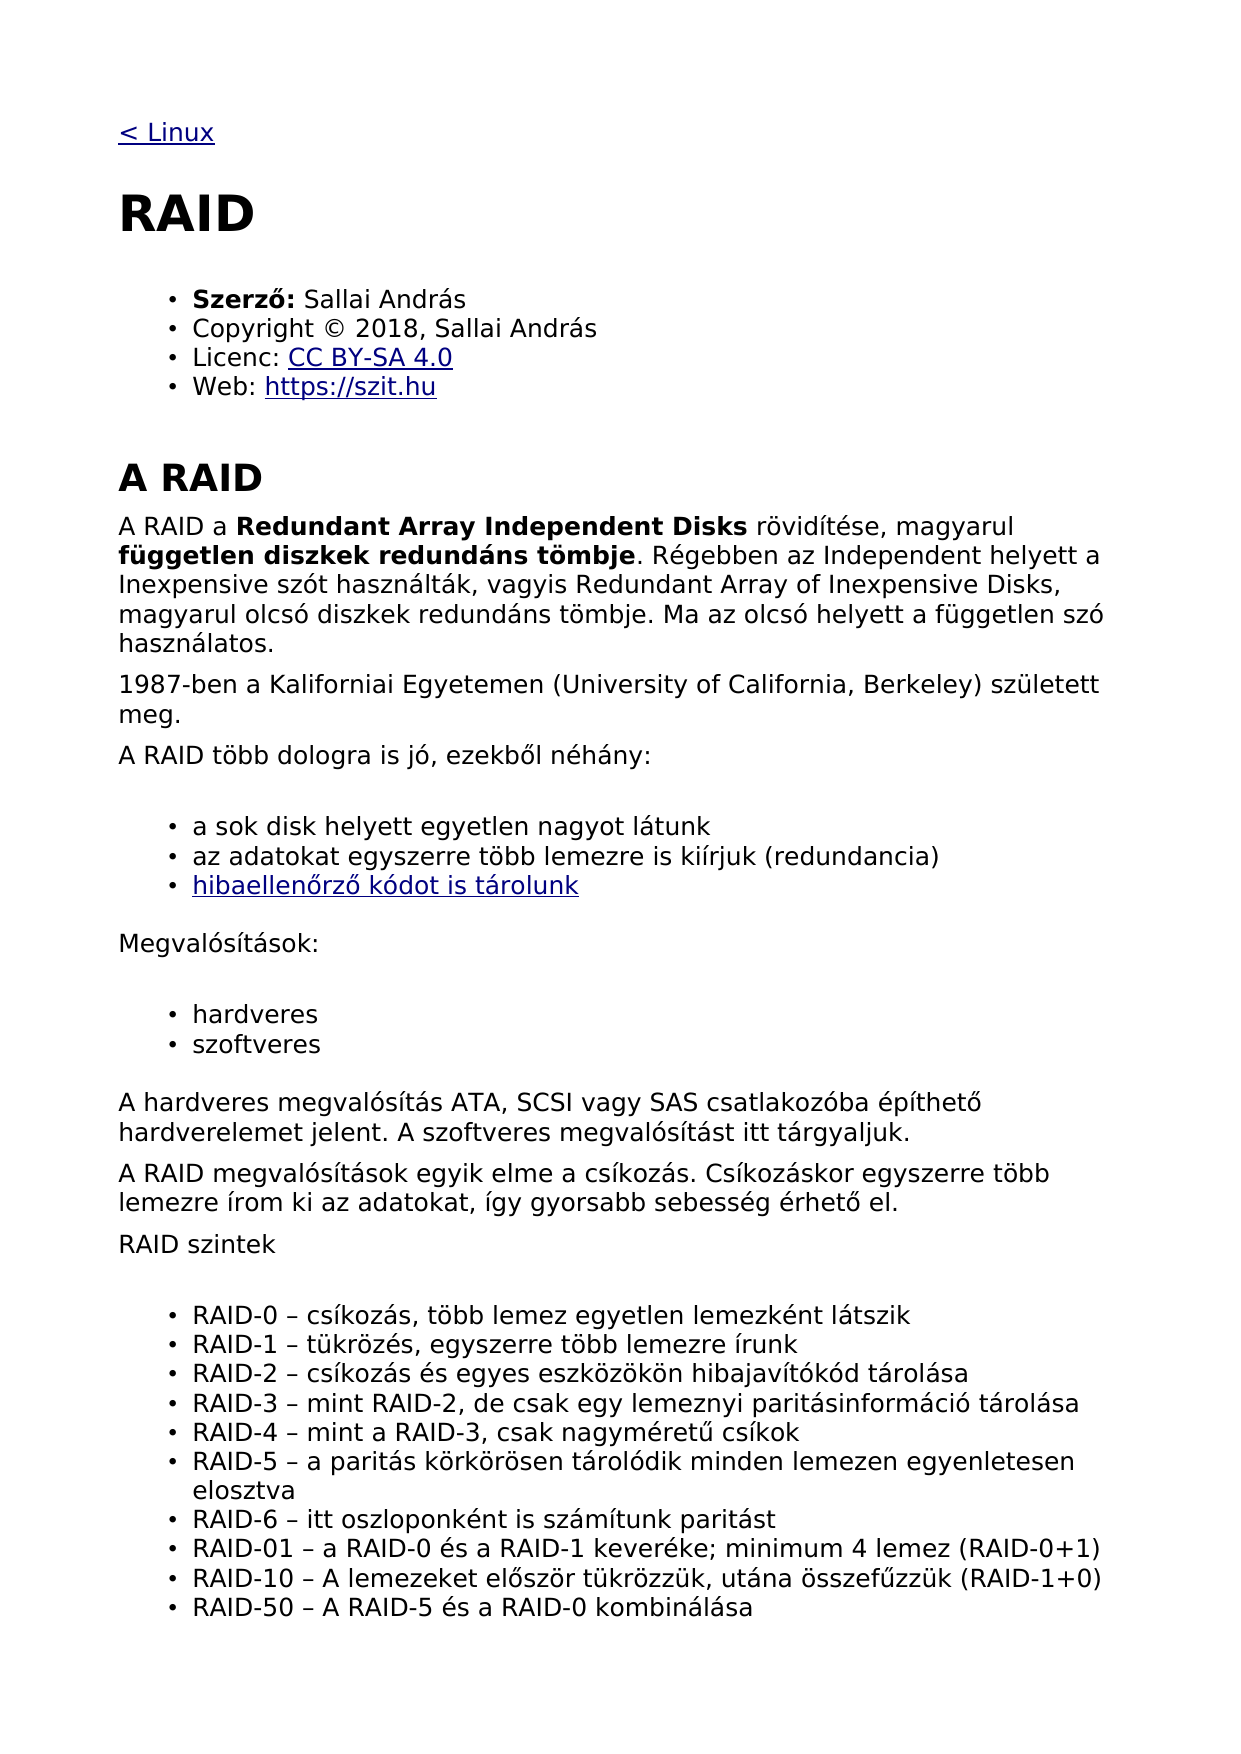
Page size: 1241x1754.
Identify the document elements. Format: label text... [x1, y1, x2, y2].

list RAID-5 – a paritás körkörösen tárolódik minden lemezen egyenletesen elosztva [177, 1447, 1122, 1506]
text 1987-ben a Kaliforniai Egyetemen (University of California, Berkeley) született meg. [118, 671, 1122, 729]
list szoftveres [177, 1030, 1122, 1059]
text A RAID a Redundant Array Independent Disks rövidítése, magyarul független diszkek redundáns tömbje. Régebben az Independent helyett a Inexpensive szót használták, vagyis Redundant Array of Inexpensive Disks, magyarul olcsó diszkek redundáns tömbje. Ma az olcsó helyett a független szó használatos. [118, 512, 1122, 658]
text Megvalósítások: [118, 929, 1122, 959]
text < Linux [118, 118, 1122, 147]
list RAID-6 – itt oszloponként is számítunk paritást [177, 1506, 1122, 1535]
text A hardveres megvalósítás ATA, SCSI vagy SAS csatlakozóba építhető hardverelemet jelent. A szoftveres megvalósítást itt tárgyaljuk. [118, 1088, 1122, 1147]
list hibaellenőrző kódot is tárolunk [177, 871, 1122, 900]
list RAID-3 – mint RAID-2, de csak egy lemeznyi paritásinformáció tárolása [177, 1389, 1122, 1418]
list RAID-0 – csíkozás, több lemez egyetlen lemezként látszik [177, 1301, 1122, 1331]
list az adatokat egyszerre több lemezre is kiírjuk (redundancia) [177, 842, 1122, 871]
list RAID-10 – A lemezeket először tükrözzük, utána összefűzzük (RAID-1+0) [177, 1564, 1122, 1593]
list Szerző: Sallai András [177, 285, 1122, 314]
text RAID szintek [118, 1230, 1122, 1259]
list RAID-50 – A RAID-5 és a RAID-0 kombinálása [177, 1593, 1122, 1622]
list Licenc: CC BY-SA 4.0 [177, 343, 1122, 372]
list RAID-01 – a RAID-0 és a RAID-1 keveréke; minimum 4 lemez (RAID-0+1) [177, 1535, 1122, 1564]
list hardveres [177, 1001, 1122, 1030]
list a sok disk helyett egyetlen nagyot látunk [177, 813, 1122, 842]
text A RAID több dologra is jó, ezekből néhány: [118, 741, 1122, 771]
list Web: https://szit.hu [177, 372, 1122, 402]
list RAID-4 – mint a RAID-3, csak nagyméretű csíkok [177, 1418, 1122, 1447]
list Copyright © 2018, Sallai András [177, 314, 1122, 343]
subtitle RAID [118, 185, 1122, 243]
text A RAID megvalósítások egyik elme a csíkozás. Csíkozáskor egyszerre több lemezre írom ki az adatokat, így gyorsabb sebesség érhető el. [118, 1159, 1122, 1218]
list RAID-2 – csíkozás és egyes eszközökön hibajavítókód tárolása [177, 1360, 1122, 1389]
list RAID-1 – tükrözés, egyszerre több lemezre írunk [177, 1331, 1122, 1360]
subtitle A RAID [118, 456, 1122, 500]
